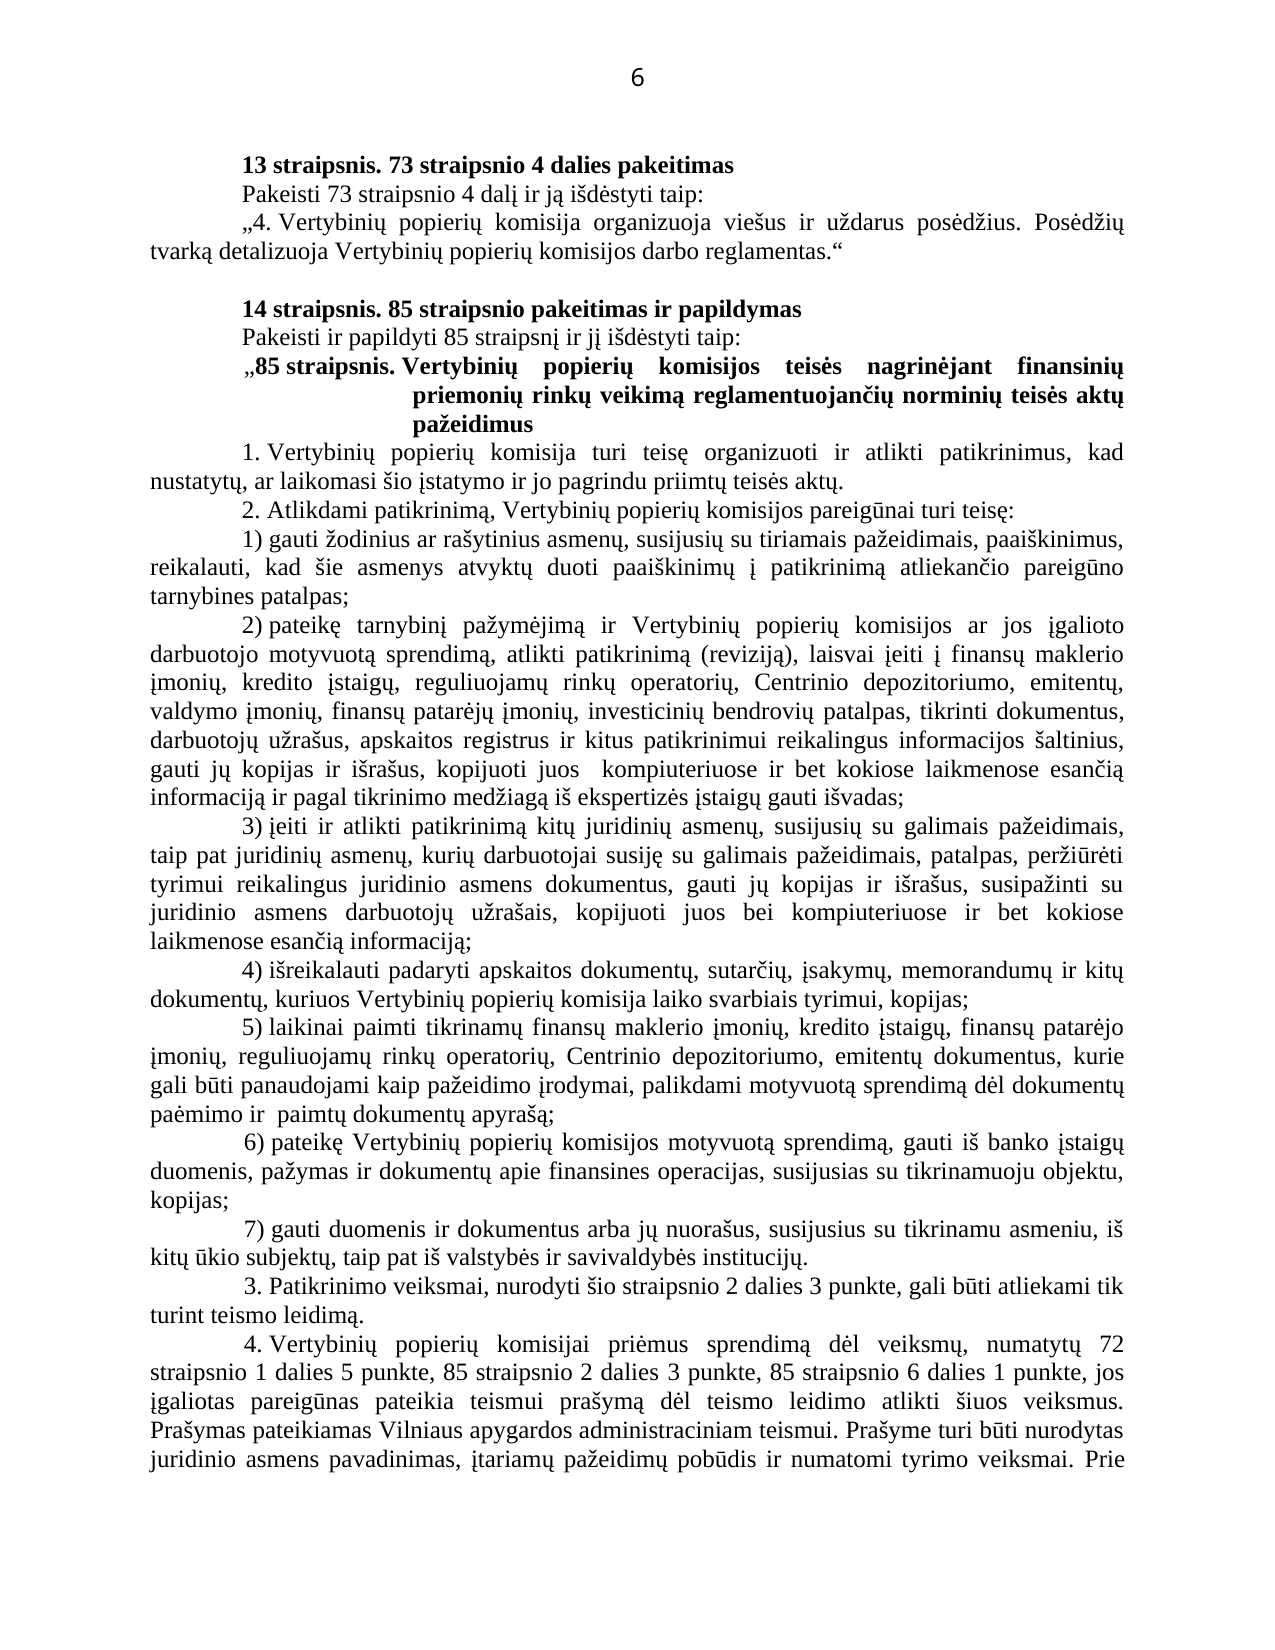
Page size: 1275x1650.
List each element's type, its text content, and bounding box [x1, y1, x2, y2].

text 2) pateikę tarnybinį pažymėjimą ir Vertybinių popierių komisijos ar jos įgalioto darbuotojo motyvuotą sprendimą, atlikti patikrinimą (reviziją), laisvai įeiti į finansų maklerio įmonių, kredito įstaigų, reguliuojamų rinkų operatorių, Centrinio depozitoriumo, emitentų, valdymo įmonių, finansų patarėjų įmonių, investicinių bendrovių patalpas, tikrinti dokumentus, darbuotojų užrašus, apskaitos registrus ir kitus patikrinimui reikalingus informacijos šaltinius, gauti jų kopijas ir išrašus, kopijuoti juos kompiuteriuose ir bet kokiose laikmenose esančią informaciją ir pagal tikrinimo medžiagą iš ekspertizės įstaigų gauti išvadas; [150, 610, 1125, 811]
text 1. Vertybinių popierių komisija turi teisę organizuoti ir atlikti patikrinimus, kad nustatytų, ar laikomasi šio įstatymo ir jo pagrindu priimtų teisės aktų. [150, 437, 1125, 495]
text 7) gauti duomenis ir dokumentus arba jų nuorašus, susijusius su tikrinamu asmeniu, iš kitų ūkio subjektų, taip pat iš valstybės ir savivaldybės institucijų. [150, 1214, 1125, 1271]
text 3. Patikrinimo veiksmai, nurodyti šio straipsnio 2 dalies 3 punkte, gali būti atliekami tik turint teismo leidimą. [150, 1271, 1125, 1329]
text Pakeisti ir papildyti 85 straipsnį ir jį išdėstyti taip: [150, 322, 1125, 351]
text „85 straipsnis. Vertybinių popierių komisijos teisės nagrinėjant finansinių priemonių rinkų veikimą reglamentuojančių norminių teisės aktų pažeidimus [244, 351, 1125, 437]
text 14 straipsnis. 85 straipsnio pakeitimas ir papildymas [150, 294, 1125, 322]
text „4. Vertybinių popierių komisija organizuoja viešus ir uždarus posėdžius. Posėdžių tvarką detalizuoja Vertybinių popierių komisijos darbo reglamentas.“ [150, 207, 1125, 265]
text 13 straipsnis. 73 straipsnio 4 dalies pakeitimas [150, 150, 1125, 179]
text Pakeisti 73 straipsnio 4 dalį ir ją išdėstyti taip: [150, 179, 1125, 207]
text 3) įeiti ir atlikti patikrinimą kitų juridinių asmenų, susijusių su galimais pažeidimais, taip pat juridinių asmenų, kurių darbuotojai susiję su galimais pažeidimais, patalpas, peržiūrėti tyrimui reikalingus juridinio asmens dokumentus, gauti jų kopijas ir išrašus, susipažinti su juridinio asmens darbuotojų užrašais, kopijuoti juos bei kompiuteriuose ir bet kokiose laikmenose esančią informaciją; [150, 811, 1125, 955]
text 4. Vertybinių popierių komisijai priėmus sprendimą dėl veiksmų, numatytų 72 straipsnio 1 dalies 5 punkte, 85 straipsnio 2 dalies 3 punkte, 85 straipsnio 6 dalies 1 punkte, jos įgaliotas pareigūnas pateikia teismui prašymą dėl teismo leidimo atlikti šiuos veiksmus. Prašymas pateikiamas Vilniaus apygardos administraciniam teismui. Prašyme turi būti nurodytas juridinio asmens pavadinimas, įtariamų pažeidimų pobūdis ir numatomi tyrimo veiksmai. Prie [150, 1329, 1125, 1472]
text 4) išreikalauti padaryti apskaitos dokumentų, sutarčių, įsakymų, memorandumų ir kitų dokumentų, kuriuos Vertybinių popierių komisija laiko svarbiais tyrimui, kopijas; [150, 955, 1125, 1012]
text 5) laikinai paimti tikrinamų finansų maklerio įmonių, kredito įstaigų, finansų patarėjo įmonių, reguliuojamų rinkų operatorių, Centrinio depozitoriumo, emitentų dokumentus, kurie gali būti panaudojami kaip pažeidimo įrodymai, palikdami motyvuotą sprendimą dėl dokumentų paėmimo ir paimtų dokumentų apyrašą; [150, 1012, 1125, 1127]
text 6) pateikę Vertybinių popierių komisijos motyvuotą sprendimą, gauti iš banko įstaigų duomenis, pažymas ir dokumentų apie finansines operacijas, susijusias su tikrinamuoju objektu, kopijas; [150, 1127, 1125, 1214]
text 1) gauti žodinius ar rašytinius asmenų, susijusių su tiriamais pažeidimais, paaiškinimus, reikalauti, kad šie asmenys atvyktų duoti paaiškinimų į patikrinimą atliekančio pareigūno tarnybines patalpas; [150, 524, 1125, 610]
text 2. Atlikdami patikrinimą, Vertybinių popierių komisijos pareigūnai turi teisę: [150, 495, 1125, 524]
